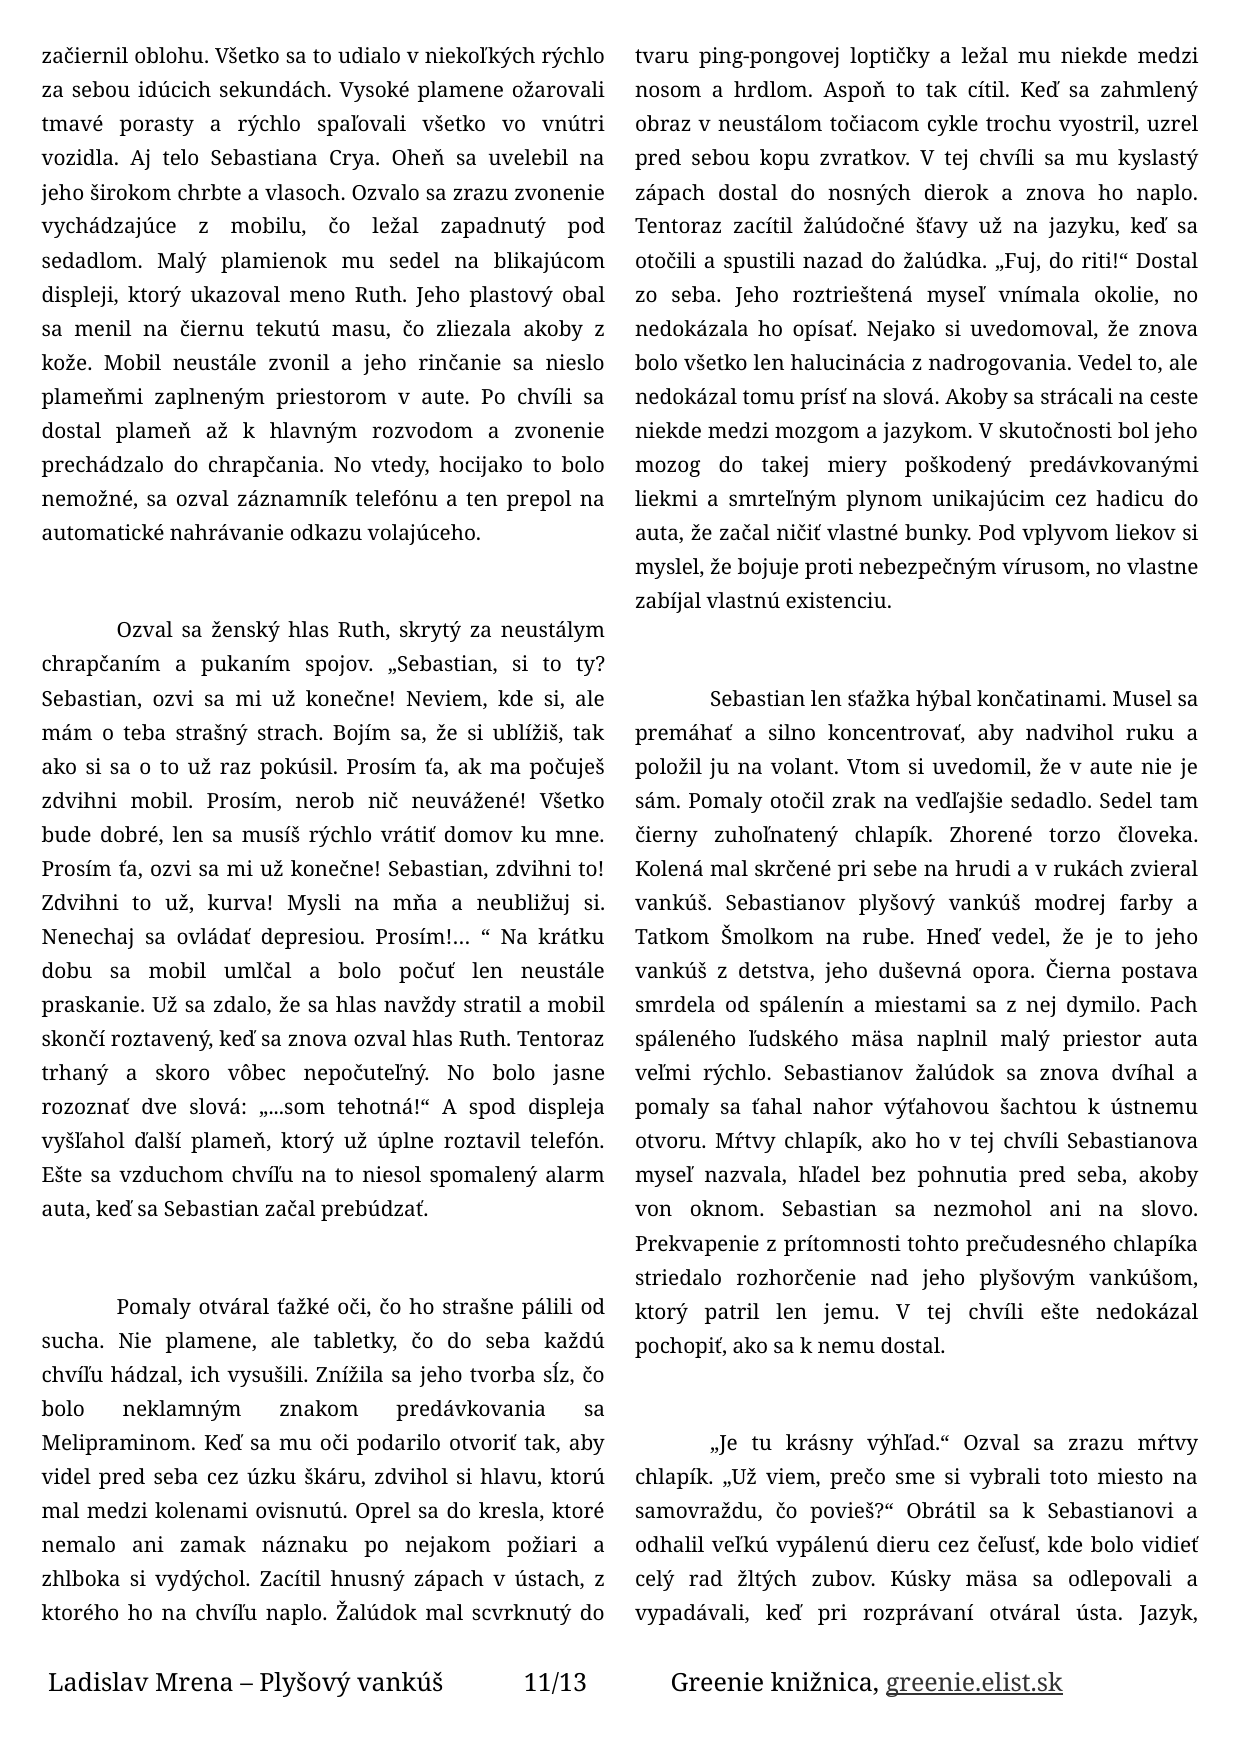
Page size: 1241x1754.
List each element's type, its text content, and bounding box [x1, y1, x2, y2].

text „Je tu krásny výhľad.“ Ozval sa zrazu mŕtvy chlapík. „Už viem, prečo sme si vybrali toto miesto na samovraždu, čo povieš?“ Obrátil sa k Sebastianovi a odhalil veľkú vypálenú dieru cez čeľusť, kde bolo vidieť celý rad žltých zubov. Kúsky mäsa sa odlepovali a vypadávali, keď pri rozprávaní otváral ústa. Jazyk, [635, 1428, 1199, 1627]
text Pomaly otváral ťažké oči, čo ho strašne pálili od sucha. Nie plamene, ale tabletky, čo do seba každú chvíľu hádzal, ich vysušili. Znížila sa jeho tvorba sĺz, čo bolo neklamným znakom predávkovania sa Melipraminom. Keď sa mu oči podarilo otvoriť tak, aby videl pred seba cez úzku škáru, zdvihol si hlavu, ktorú mal medzi kolenami ovisnutú. Oprel sa do kresla, ktoré nemalo ani zamak náznaku po nejakom požiari a zhlboka si vydýchol. Zacítil hnusný zápach v ústach, z ktorého ho na chvíľu naplo. Žalúdok mal scvrknutý do [41, 1292, 605, 1627]
text tvaru ping-pongovej loptičky a ležal mu niekde medzi nosom a hrdlom. Aspoň to tak cítil. Keď sa zahmlený obraz v neustálom točiacom cykle trochu vyostril, uzrel pred sebou kopu zvratkov. V tej chvíli sa mu kyslastý zápach dostal do nosných dierok a znova ho naplo. Tentoraz zacítil žalúdočné šťavy už na jazyku, keď sa otočili a spustili nazad do žalúdka. „Fuj, do riti!“ Dostal zo seba. Jeho roztrieštená myseľ vnímala okolie, no nedokázala ho opísať. Nejako si uvedomoval, že znova bolo všetko len halucinácia z nadrogovania. Vedel to, ale nedokázal tomu prísť na slová. Akoby sa strácali na ceste niekde medzi mozgom a jazykom. V skutočnosti bol jeho mozog do takej miery poškodený predávkovanými liekmi a smrteľným plynom unikajúcim cez hadicu do auta, že začal ničiť vlastné bunky. Pod vplyvom liekov si myslel, že bojuje proti nebezpečným vírusom, no vlastne zabíjal vlastnú existenciu. [635, 41, 1199, 615]
text Sebastian len sťažka hýbal končatinami. Musel sa premáhať a silno koncentrovať, aby nadvihol ruku a položil ju na volant. Vtom si uvedomil, že v aute nie je sám. Pomaly otočil zrak na vedľajšie sedadlo. Sedel tam čierny zuhoľnatený chlapík. Zhorené torzo človeka. Kolená mal skrčené pri sebe na hrudi a v rukách zvieral vankúš. Sebastianov plyšový vankúš modrej farby a Tatkom Šmolkom na rube. Hneď vedel, že je to jeho vankúš z detstva, jeho duševná opora. Čierna postava smrdela od spálenín a miestami sa z nej dymilo. Pach spáleného ľudského mäsa naplnil malý priestor auta veľmi rýchlo. Sebastianov žalúdok sa znova dvíhal a pomaly sa ťahal nahor výťahovou šachtou k ústnemu otvoru. Mŕtvy chlapík, ako ho v tej chvíli Sebastianova myseľ nazvala, hľadel bez pohnutia pred seba, akoby von oknom. Sebastian sa nezmohol ani na slovo. Prekvapenie z prítomnosti tohto prečudesného chlapíka striedalo rozhorčenie nad jeho plyšovým vankúšom, ktorý patril len jemu. V tej chvíli ešte nedokázal pochopiť, ako sa k nemu dostal. [635, 684, 1199, 1359]
text Ozval sa ženský hlas Ruth, skrytý za neustálym chrapčaním a pukaním spojov. „Sebastian, si to ty? Sebastian, ozvi sa mi už konečne! Neviem, kde si, ale mám o teba strašný strach. Bojím sa, že si ublížiš, tak ako si sa o to už raz pokúsil. Prosím ťa, ak ma počuješ zdvihni mobil. Prosím, nerob nič neuvážené! Všetko bude dobré, len sa musíš rýchlo vrátiť domov ku mne. Prosím ťa, ozvi sa mi už konečne! Sebastian, zdvihni to! Zdvihni to už, kurva! Mysli na mňa a neubližuj si. Nenechaj sa ovládať depresiou. Prosím!… “ Na krátku dobu sa mobil umlčal a bolo počuť len neustále praskanie. Už sa zdalo, že sa hlas navždy stratil a mobil skončí roztavený, keď sa znova ozval hlas Ruth. Tentoraz trhaný a skoro vôbec nepočuteľný. No bolo jasne rozoznať dve slová: „...som tehotná!“ A spod displeja vyšľahol ďalší plameň, ktorý už úplne roztavil telefón. Ešte sa vzduchom chvíľu na to niesol spomalený alarm auta, keď sa Sebastian začal prebúdzať. [41, 616, 605, 1223]
text začiernil oblohu. Všetko sa to udialo v niekoľkých rýchlo za sebou idúcich sekundách. Vysoké plamene ožarovali tmavé porasty a rýchlo spaľovali všetko vo vnútri vozidla. Aj telo Sebastiana Crya. Oheň sa uvelebil na jeho širokom chrbte a vlasoch. Ozvalo sa zrazu zvonenie vychádzajúce z mobilu, čo ležal zapadnutý pod sedadlom. Malý plamienok mu sedel na blikajúcom displeji, ktorý ukazoval meno Ruth. Jeho plastový obal sa menil na čiernu tekutú masu, čo zliezala akoby z kože. Mobil neustále zvonil a jeho rinčanie sa nieslo plameňmi zaplneným priestorom v aute. Po chvíli sa dostal plameň až k hlavným rozvodom a zvonenie prechádzalo do chrapčania. No vtedy, hocijako to bolo nemožné, sa ozval záznamník telefónu a ten prepol na automatické nahrávanie odkazu volajúceho. [41, 41, 605, 547]
